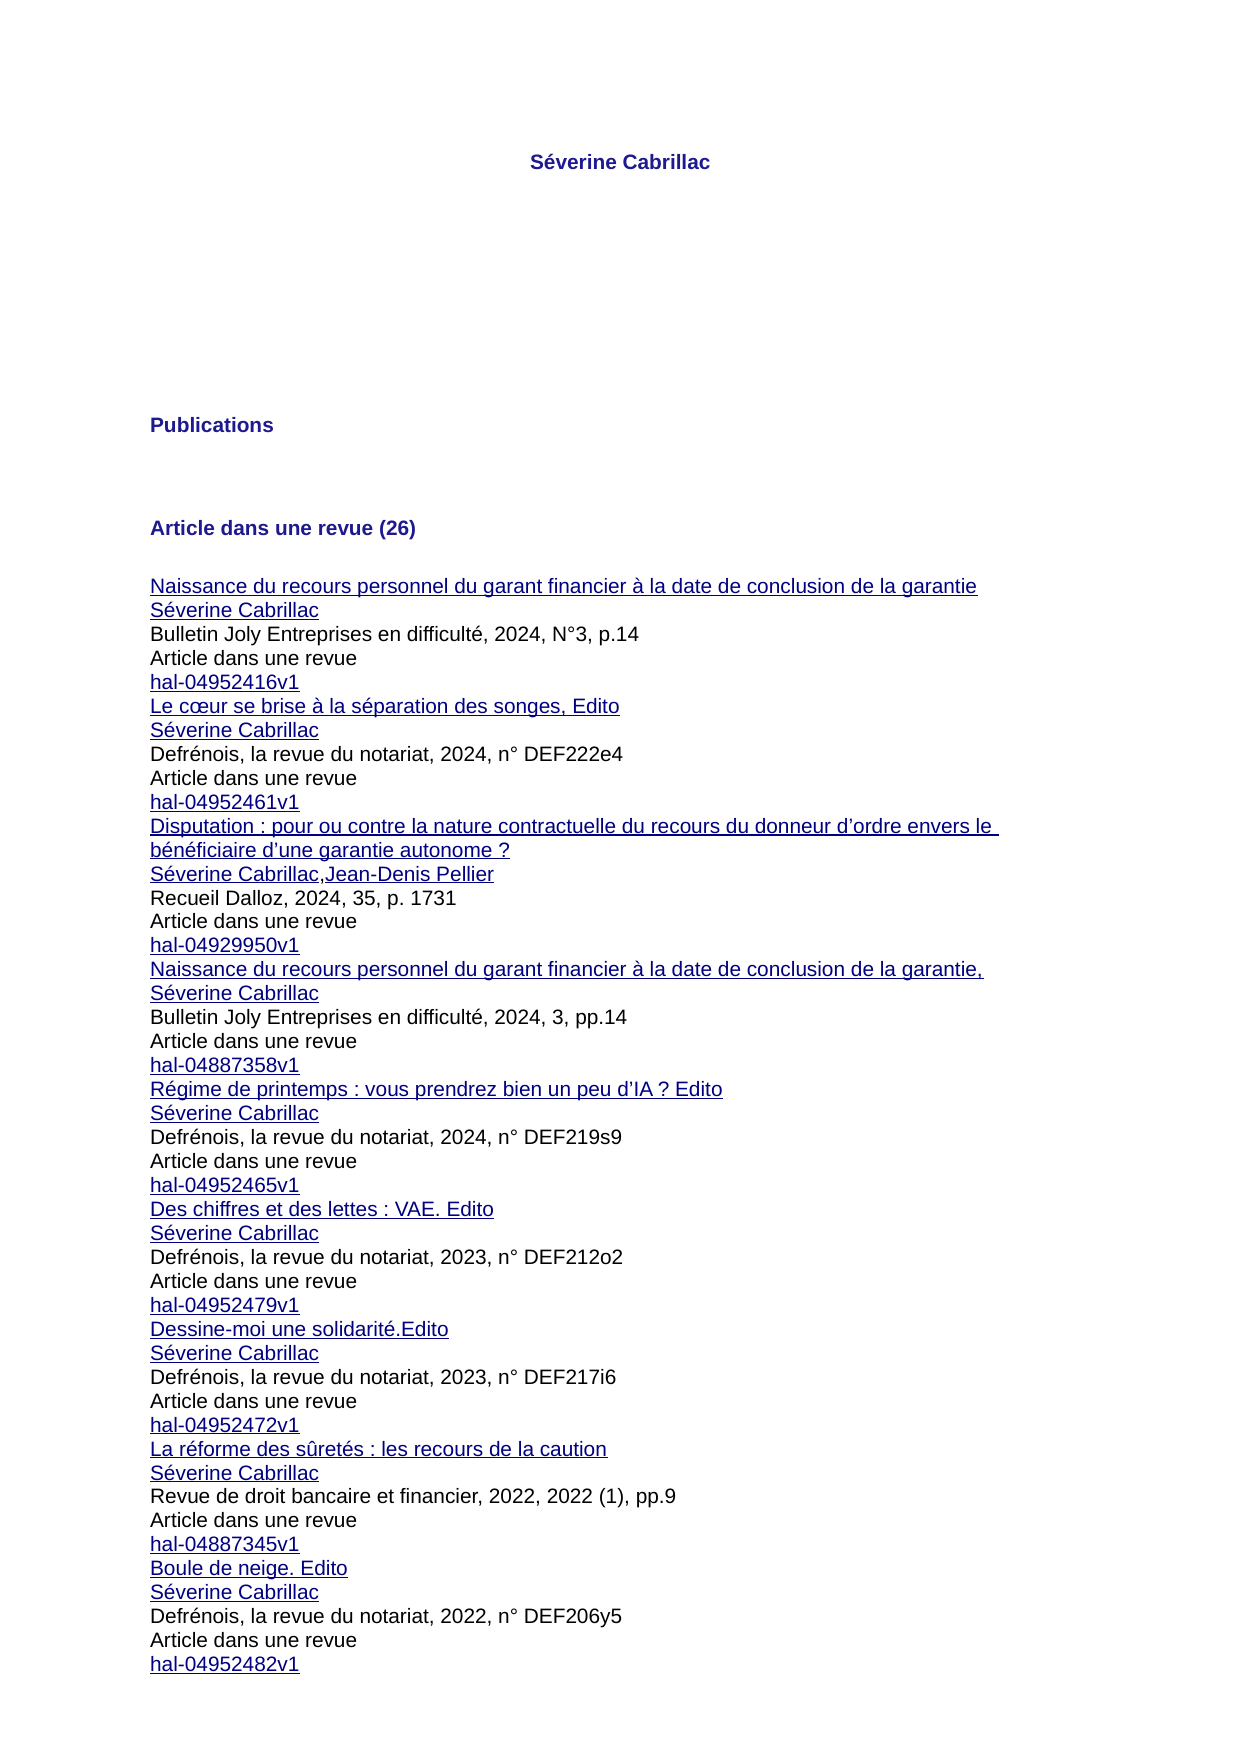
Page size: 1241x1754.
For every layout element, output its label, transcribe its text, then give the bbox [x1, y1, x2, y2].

table_cell Disputation : pour ou contre la nature contractuelle du recours du donneur d’ordre envers le bénéficiaire d’une garantie autonome ? Séverine Cabrillac,Jean-Denis Pellier Recueil Dalloz, 2024, 35, p. 1731 Article dans une revue hal-04929950v1 [150, 814, 1090, 957]
table_cell Boule de neige. Edito Séverine Cabrillac Defrénois, la revue du notariat, 2022, n° DEF206y5 Article dans une revue hal-04952482v1 [150, 1556, 1090, 1676]
subtitle Séverine Cabrillac [150, 150, 1090, 174]
table_cell La réforme des sûretés : les recours de la caution Séverine Cabrillac Revue de droit bancaire et financier, 2022, 2022 (1), pp.9 Article dans une revue hal-04887345v1 [150, 1436, 1090, 1556]
subtitle Publications [150, 412, 1090, 436]
table_header Naissance du recours personnel du garant financier à la date de conclusion de la garantie Séverine Cabrillac Bulletin Joly Entreprises en difficulté, 2024, N°3, p.14 Article dans une revue hal-04952416v1 [150, 574, 1090, 694]
table_cell Le cœur se brise à la séparation des songes, Edito Séverine Cabrillac Defrénois, la revue du notariat, 2024, n° DEF222e4 Article dans une revue hal-04952461v1 [150, 694, 1090, 813]
table_cell Régime de printemps : vous prendrez bien un peu d’IA ? Edito Séverine Cabrillac Defrénois, la revue du notariat, 2024, n° DEF219s9 Article dans une revue hal-04952465v1 [150, 1077, 1090, 1197]
table_cell Naissance du recours personnel du garant financier à la date de conclusion de la garantie, Séverine Cabrillac Bulletin Joly Entreprises en difficulté, 2024, 3, pp.14 Article dans une revue hal-04887358v1 [150, 957, 1090, 1077]
subtitle Article dans une revue (26) [150, 516, 1090, 539]
table_cell Dessine-moi une solidarité.Edito Séverine Cabrillac Defrénois, la revue du notariat, 2023, n° DEF217i6 Article dans une revue hal-04952472v1 [150, 1317, 1090, 1436]
table_cell Des chiffres et des lettes : VAE. Edito Séverine Cabrillac Defrénois, la revue du notariat, 2023, n° DEF212o2 Article dans une revue hal-04952479v1 [150, 1197, 1090, 1317]
